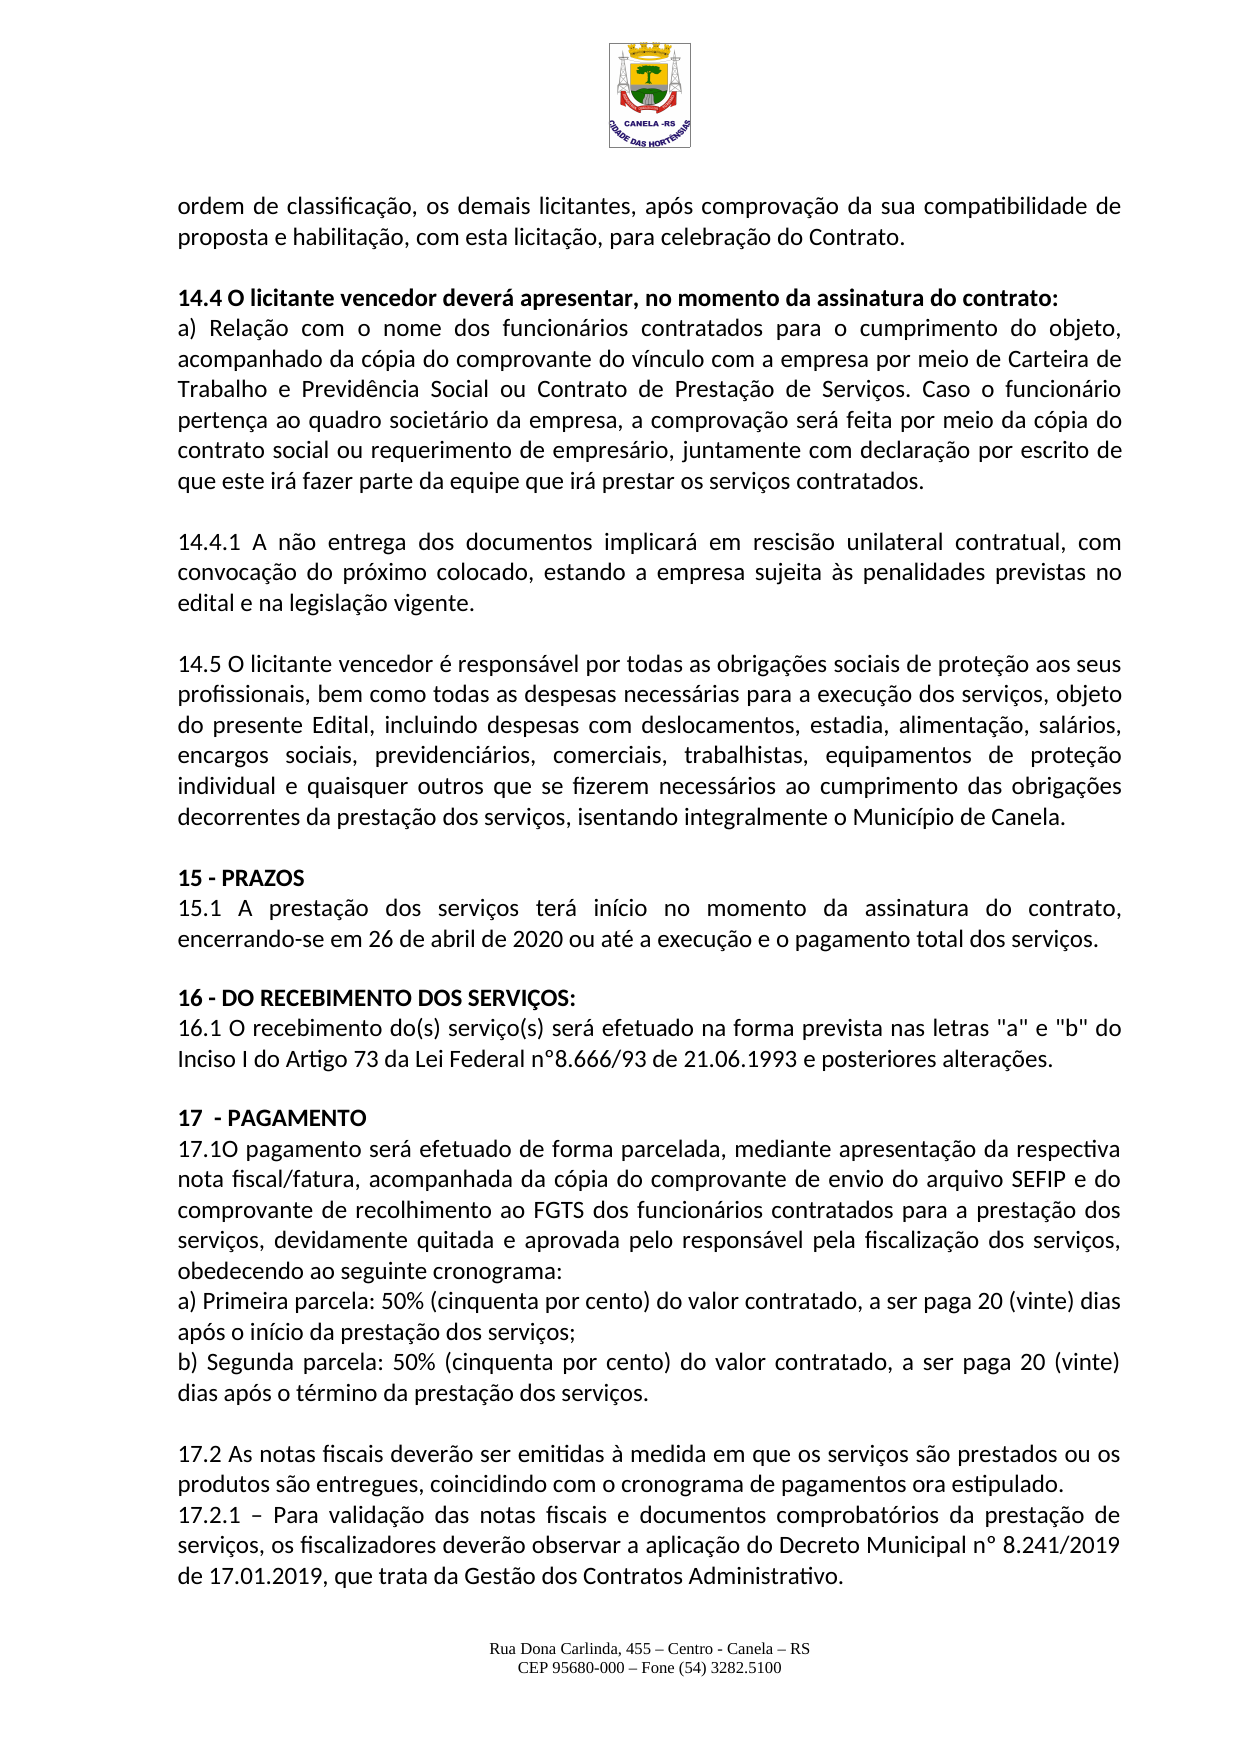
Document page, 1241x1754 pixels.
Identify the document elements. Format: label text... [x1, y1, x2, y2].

text 16.1 O recebimento do(s) serviço(s) será efetuado na forma prevista nas letras "a" e "b" do Inciso I do Artigo 73 da Lei Federal nº8.666/93 de 21.06.1993 e posteriores alterações. [177, 1012, 1122, 1073]
text 14.4 O licitante vencedor deverá apresentar, no momento da assinatura do contrato: [177, 282, 1122, 312]
text 17.2 As notas fiscais deverão ser emitidas à medida em que os serviços são prestados ou os produtos são entregues, coincidindo com o cronograma de pagamentos ora estipulado. [177, 1438, 1122, 1499]
text 14.5 O licitante vencedor é responsável por todas as obrigações sociais de proteção aos seus profissionais, bem como todas as despesas necessárias para a execução dos serviços, objeto do presente Edital, incluindo despesas com deslocamentos, estadia, alimentação, salários, encargos sociais, previdenciários, comerciais, trabalhistas, equipamentos de proteção individual e quaisquer outros que se fizerem necessários ao cumprimento das obrigações decorrentes da prestação dos serviços, isentando integralmente o Município de Canela. [177, 648, 1122, 831]
text a) Primeira parcela: 50% (cinquenta por cento) do valor contratado, a ser paga 20 (vinte) dias após o início da prestação dos serviços; [177, 1285, 1122, 1346]
text 15.1 A prestação dos serviços terá início no momento da assinatura do contrato, encerrando-se em 26 de abril de 2020 ou até a execução e o pagamento total dos serviços. [177, 892, 1122, 953]
text a) Relação com o nome dos funcionários contratados para o cumprimento do objeto, acompanhado da cópia do comprovante do vínculo com a empresa por meio de Carteira de Trabalho e Previdência Social ou Contrato de Prestação de Serviços. Caso o funcionário pertença ao quadro societário da empresa, a comprovação será feita por meio da cópia do contrato social ou requerimento de empresário, juntamente com declaração por escrito de que este irá fazer parte da equipe que irá prestar os serviços contratados. [177, 312, 1122, 495]
text 17.1O pagamento será efetuado de forma parcelada, mediante apresentação da respectiva nota fiscal/fatura, acompanhada da cópia do comprovante de envio do arquivo SEFIP e do comprovante de recolhimento ao FGTS dos funcionários contratados para a prestação dos serviços, devidamente quitada e aprovada pelo responsável pela fiscalização dos serviços, obedecendo ao seguinte cronograma: [177, 1133, 1122, 1285]
picture [610, 44, 690, 147]
text b) Segunda parcela: 50% (cinquenta por cento) do valor contratado, a ser paga 20 (vinte) dias após o término da prestação dos serviços. [177, 1346, 1122, 1407]
text 14.4.1 A não entrega dos documentos implicará em rescisão unilateral contratual, com convocação do próximo colocado, estando a empresa sujeita às penalidades previstas no edital e na legislação vigente. [177, 526, 1122, 617]
text 17.2.1 – Para validação das notas fiscais e documentos comprobatórios da prestação de serviços, os fiscalizadores deverão observar a aplicação do Decreto Municipal nº 8.241/2019 de 17.01.2019, que trata da Gestão dos Contratos Administrativo. [177, 1499, 1122, 1591]
text 17 - PAGAMENTO [177, 1102, 1122, 1133]
text 15 - PRAZOS [177, 862, 1122, 892]
text ordem de classificação, os demais licitantes, após comprovação da sua compatibilidade de proposta e habilitação, com esta licitação, para celebração do Contrato. [177, 190, 1122, 251]
text 16 - DO RECEBIMENTO DOS SERVIÇOS: [177, 982, 1122, 1012]
